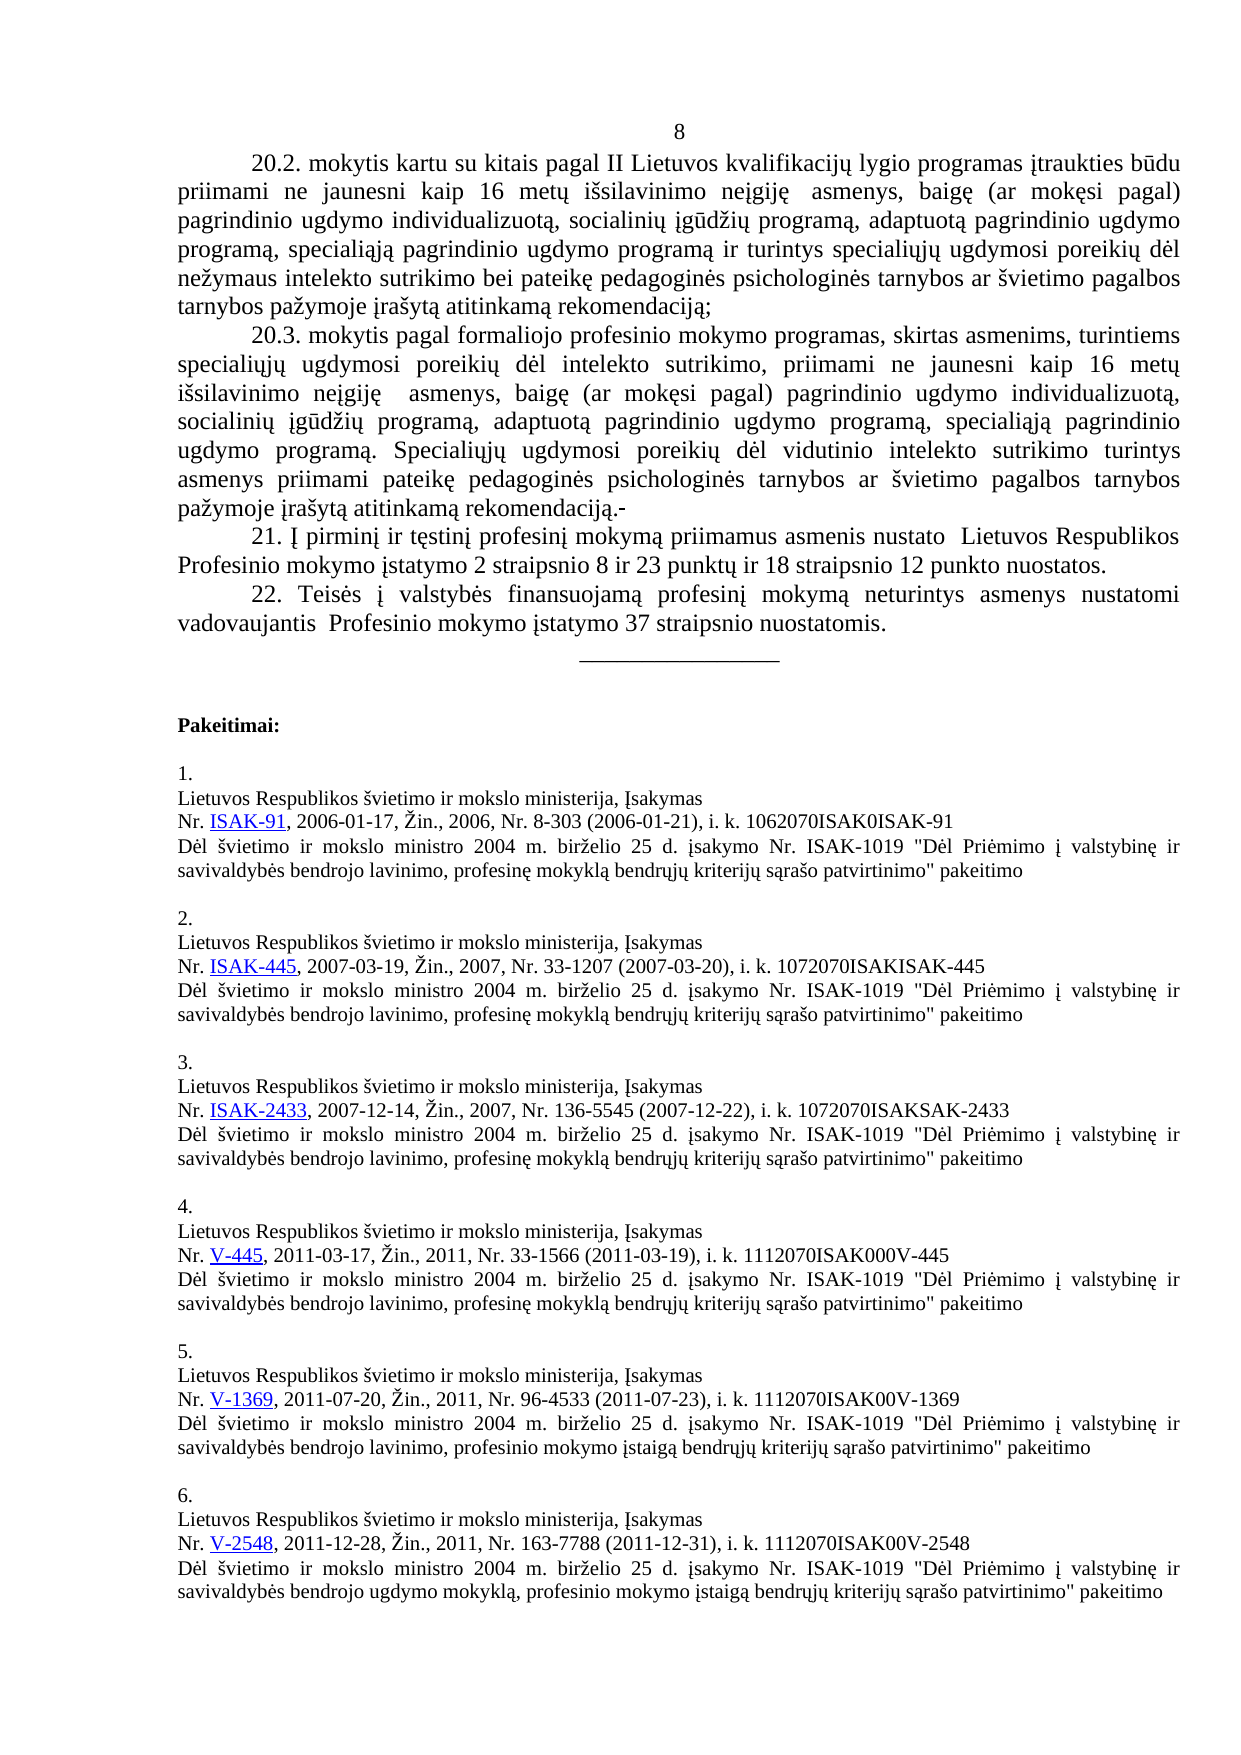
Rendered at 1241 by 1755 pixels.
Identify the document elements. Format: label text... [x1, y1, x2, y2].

text Dėl švietimo ir mokslo ministro 2004 m. birželio 25 d. įsakymo Nr. ISAK-1019 "Dėl Priėmimo į valstybinę ir savivaldybės bendrojo lavinimo, profesinę mokyklą bendrųjų kriterijų sąrašo patvirtinimo" pakeitimo [177, 833, 1181, 882]
text ________________ [177, 636, 1181, 665]
text Lietuvos Respublikos švietimo ir mokslo ministerija, Įsakymas [177, 1218, 1181, 1243]
text Dėl švietimo ir mokslo ministro 2004 m. birželio 25 d. įsakymo Nr. ISAK-1019 "Dėl Priėmimo į valstybinę ir savivaldybės bendrojo lavinimo, profesinę mokyklą bendrųjų kriterijų sąrašo patvirtinimo" pakeitimo [177, 1122, 1181, 1170]
text Nr. V-2548, 2011-12-28, Žin., 2011, Nr. 163-7788 (2011-12-31), i. k. 1112070ISAK00V-2548 [177, 1531, 1181, 1555]
text Lietuvos Respublikos švietimo ir mokslo ministerija, Įsakymas [177, 1363, 1181, 1387]
text Dėl švietimo ir mokslo ministro 2004 m. birželio 25 d. įsakymo Nr. ISAK-1019 "Dėl Priėmimo į valstybinę ir savivaldybės bendrojo lavinimo, profesinę mokyklą bendrųjų kriterijų sąrašo patvirtinimo" pakeitimo [177, 978, 1181, 1026]
text Lietuvos Respublikos švietimo ir mokslo ministerija, Įsakymas [177, 1507, 1181, 1531]
text 3. [177, 1050, 1181, 1074]
text 1. [177, 761, 1181, 785]
text Nr. ISAK-91, 2006-01-17, Žin., 2006, Nr. 8-303 (2006-01-21), i. k. 1062070ISAK0ISAK-91 [177, 809, 1181, 833]
text 22. Teisės į valstybės finansuojamą profesinį mokymą neturintys asmenys nustatomi vadovaujantis Profesinio mokymo įstatymo 37 straipsnio nuostatomis. [177, 579, 1181, 636]
text Lietuvos Respublikos švietimo ir mokslo ministerija, Įsakymas [177, 930, 1181, 954]
text Nr. V-445, 2011-03-17, Žin., 2011, Nr. 33-1566 (2011-03-19), i. k. 1112070ISAK000V-445 [177, 1243, 1181, 1267]
text 5. [177, 1339, 1181, 1363]
text 2. [177, 906, 1181, 930]
text 20.2. mokytis kartu su kitais pagal II Lietuvos kvalifikacijų lygio programas įtraukties būdu priimami ne jaunesni kaip 16 metų išsilavinimo neįgiję asmenys, baigę (ar mokęsi pagal) pagrindinio ugdymo individualizuotą, socialinių įgūdžių programą, adaptuotą pagrindinio ugdymo programą, specialiąją pagrindinio ugdymo programą ir turintys specialiųjų ugdymosi poreikių dėl nežymaus intelekto sutrikimo bei pateikę pedagoginės psichologinės tarnybos ar švietimo pagalbos tarnybos pažymoje įrašytą atitinkamą rekomendaciją; [177, 148, 1181, 320]
text Lietuvos Respublikos švietimo ir mokslo ministerija, Įsakymas [177, 1074, 1181, 1098]
text 6. [177, 1483, 1181, 1507]
text Lietuvos Respublikos švietimo ir mokslo ministerija, Įsakymas [177, 785, 1181, 809]
text Nr. ISAK-2433, 2007-12-14, Žin., 2007, Nr. 136-5545 (2007-12-22), i. k. 1072070ISAKSAK-2433 [177, 1098, 1181, 1122]
text Dėl švietimo ir mokslo ministro 2004 m. birželio 25 d. įsakymo Nr. ISAK-1019 "Dėl Priėmimo į valstybinę ir savivaldybės bendrojo lavinimo, profesinio mokymo įstaigą bendrųjų kriterijų sąrašo patvirtinimo" pakeitimo [177, 1411, 1181, 1459]
text Pakeitimai: [177, 713, 1181, 737]
text Dėl švietimo ir mokslo ministro 2004 m. birželio 25 d. įsakymo Nr. ISAK-1019 "Dėl Priėmimo į valstybinę ir savivaldybės bendrojo lavinimo, profesinę mokyklą bendrųjų kriterijų sąrašo patvirtinimo" pakeitimo [177, 1267, 1181, 1315]
text 4. [177, 1194, 1181, 1218]
text Dėl švietimo ir mokslo ministro 2004 m. birželio 25 d. įsakymo Nr. ISAK-1019 "Dėl Priėmimo į valstybinę ir savivaldybės bendrojo ugdymo mokyklą, profesinio mokymo įstaigą bendrųjų kriterijų sąrašo patvirtinimo" pakeitimo [177, 1555, 1181, 1603]
text Nr. ISAK-445, 2007-03-19, Žin., 2007, Nr. 33-1207 (2007-03-20), i. k. 1072070ISAKISAK-445 [177, 954, 1181, 978]
text 21. Į pirminį ir tęstinį profesinį mokymą priimamus asmenis nustato Lietuvos Respublikos Profesinio mokymo įstatymo 2 straipsnio 8 ir 23 punktų ir 18 straipsnio 12 punkto nuostatos. [177, 521, 1181, 579]
text Nr. V-1369, 2011-07-20, Žin., 2011, Nr. 96-4533 (2011-07-23), i. k. 1112070ISAK00V-1369 [177, 1387, 1181, 1411]
text 20.3. mokytis pagal formaliojo profesinio mokymo programas, skirtas asmenims, turintiems specialiųjų ugdymosi poreikių dėl intelekto sutrikimo, priimami ne jaunesni kaip 16 metų išsilavinimo neįgiję asmenys, baigę (ar mokęsi pagal) pagrindinio ugdymo individualizuotą, socialinių įgūdžių programą, adaptuotą pagrindinio ugdymo programą, specialiąją pagrindinio ugdymo programą. Specialiųjų ugdymosi poreikių dėl vidutinio intelekto sutrikimo turintys asmenys priimami pateikę pedagoginės psichologinės tarnybos ar švietimo pagalbos tarnybos pažymoje įrašytą atitinkamą rekomendaciją. [177, 320, 1181, 521]
